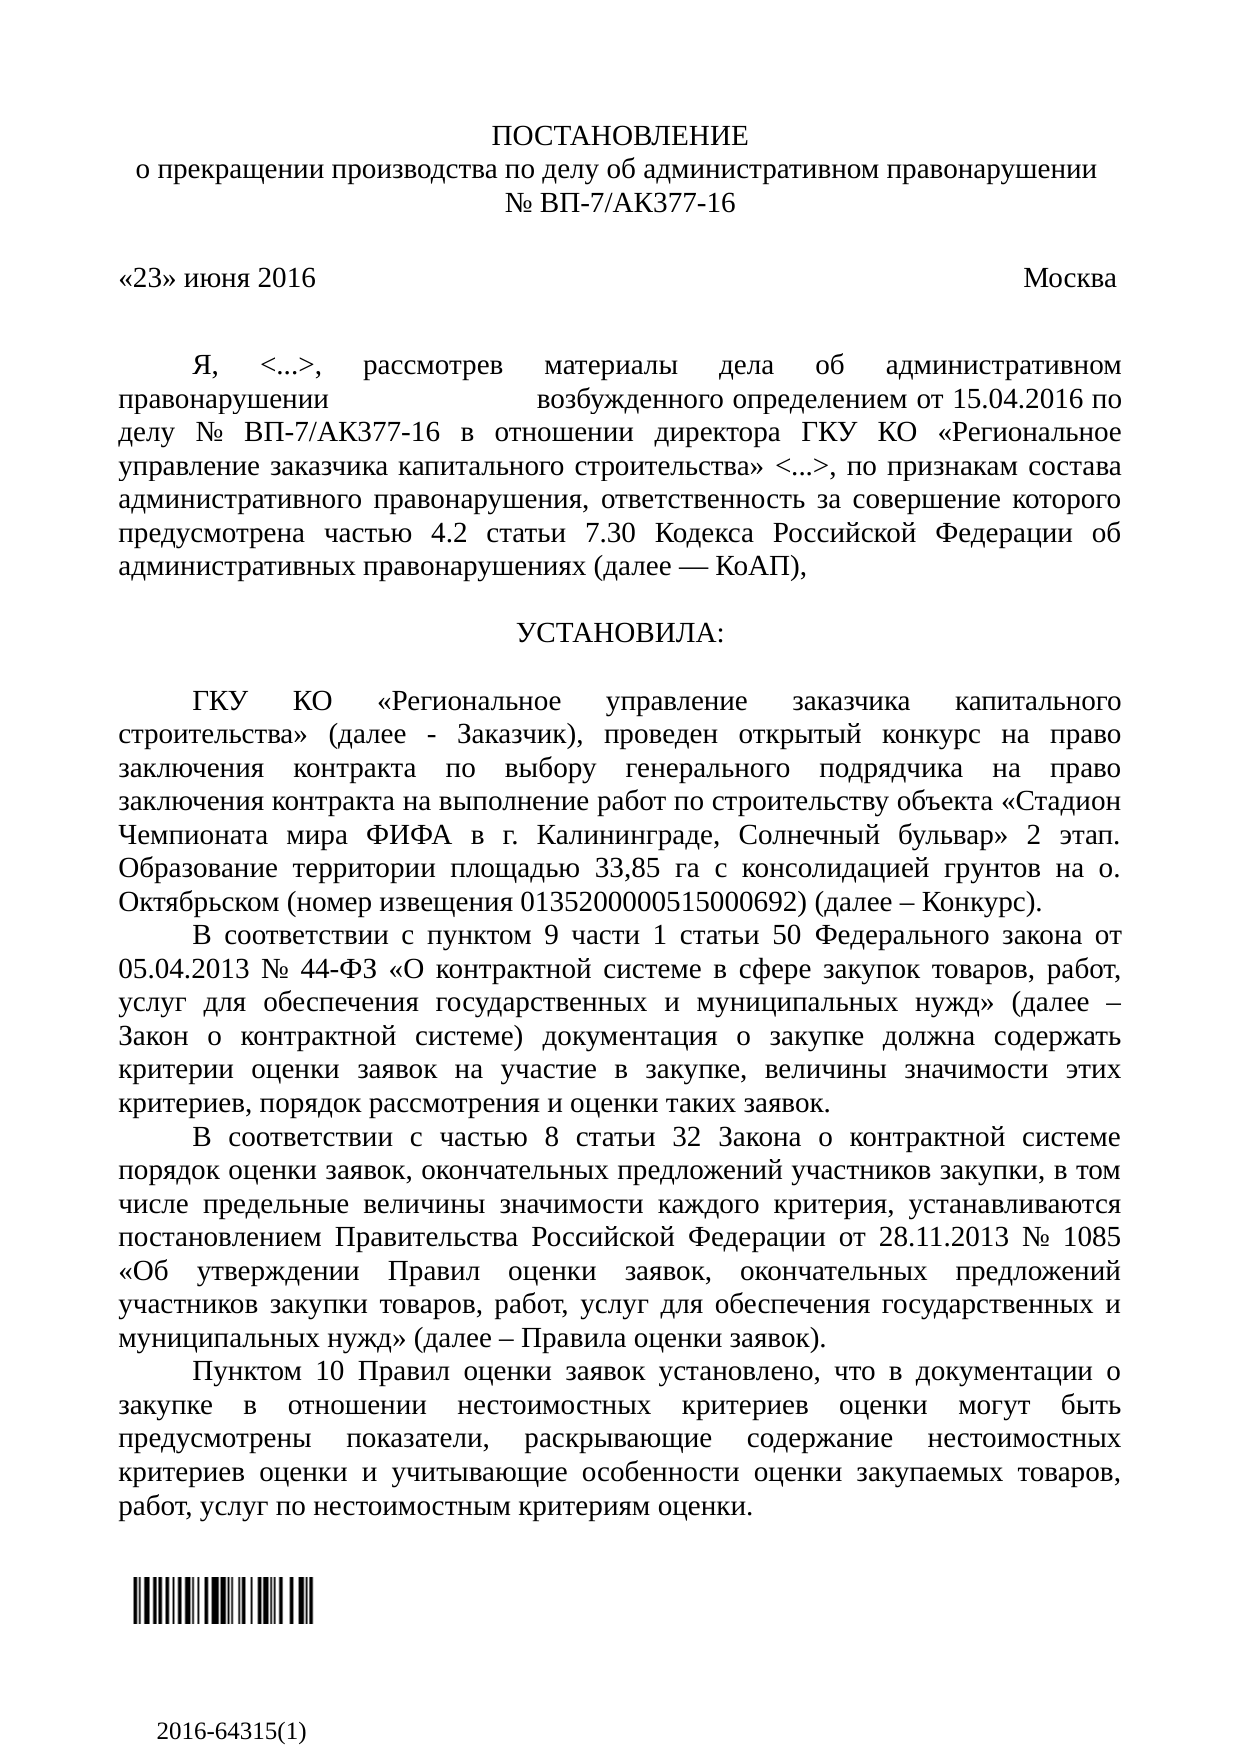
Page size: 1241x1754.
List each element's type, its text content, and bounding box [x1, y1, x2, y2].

text № ВП-7/АК377-16 [118, 185, 1122, 219]
text ПОСТАНОВЛЕНИЕ [118, 118, 1122, 152]
text о прекращении производства по делу об административном правонарушении [118, 152, 1122, 185]
text Пунктом 10 Правил оценки заявок установлено, что в документации о закупке в отношении нестоимостных критериев оценки могут быть предусмотрены показатели, раскрывающие содержание нестоимостных критериев оценки и учитывающие особенности оценки закупаемых товаров, работ, услуг по нестоимостным критериям оценки. [118, 1353, 1122, 1521]
text В соответствии с пунктом 9 части 1 статьи 50 Федерального закона от 05.04.2013 № 44-ФЗ «О контрактной системе в сфере закупок товаров, работ, услуг для обеспечения государственных и муниципальных нужд» (далее – Закон о контрактной системе) документация о закупке должна содержать критерии оценки заявок на участие в закупке, величины значимости этих критериев, порядок рассмотрения и оценки таких заявок. [118, 917, 1122, 1119]
text УСТАНОВИЛА: [118, 616, 1122, 649]
text «23» июня 2016 Москва [118, 260, 1122, 293]
picture [118, 1577, 331, 1624]
text Я, <...>, рассмотрев материалы дела об административном правонарушении возбужденного определением от 15.04.2016 по делу № ВП-7/АК377-16 в отношении директора ГКУ КО «Региональное управление заказчика капитального строительства» <...>, по признакам состава административного правонарушения, ответственность за совершение которого предусмотрена частью 4.2 статьи 7.30 Кодекса Российской Федерации об административных правонарушениях (далее — КоАП), [118, 347, 1122, 582]
text ГКУ КО «Региональное управление заказчика капитального строительства» (далее - Заказчик), проведен открытый конкурс на право заключения контракта по выбору генерального подрядчика на право заключения контракта на выполнение работ по строительству объекта «Стадион Чемпионата мира ФИФА в г. Калининграде, Солнечный бульвар» 2 этап. Образование территории площадью 33,85 га с консолидацией грунтов на о. Октябрьском (номер извещения 0135200000515000692) (далее – Конкурс). [118, 683, 1122, 917]
text В соответствии с частью 8 статьи 32 Закона о контрактной системе порядок оценки заявок, окончательных предложений участников закупки, в том числе предельные величины значимости каждого критерия, устанавливаются постановлением Правительства Российской Федерации от 28.11.2013 № 1085 «Об утверждении Правил оценки заявок, окончательных предложений участников закупки товаров, работ, услуг для обеспечения государственных и муниципальных нужд» (далее – Правила оценки заявок). [118, 1119, 1122, 1353]
